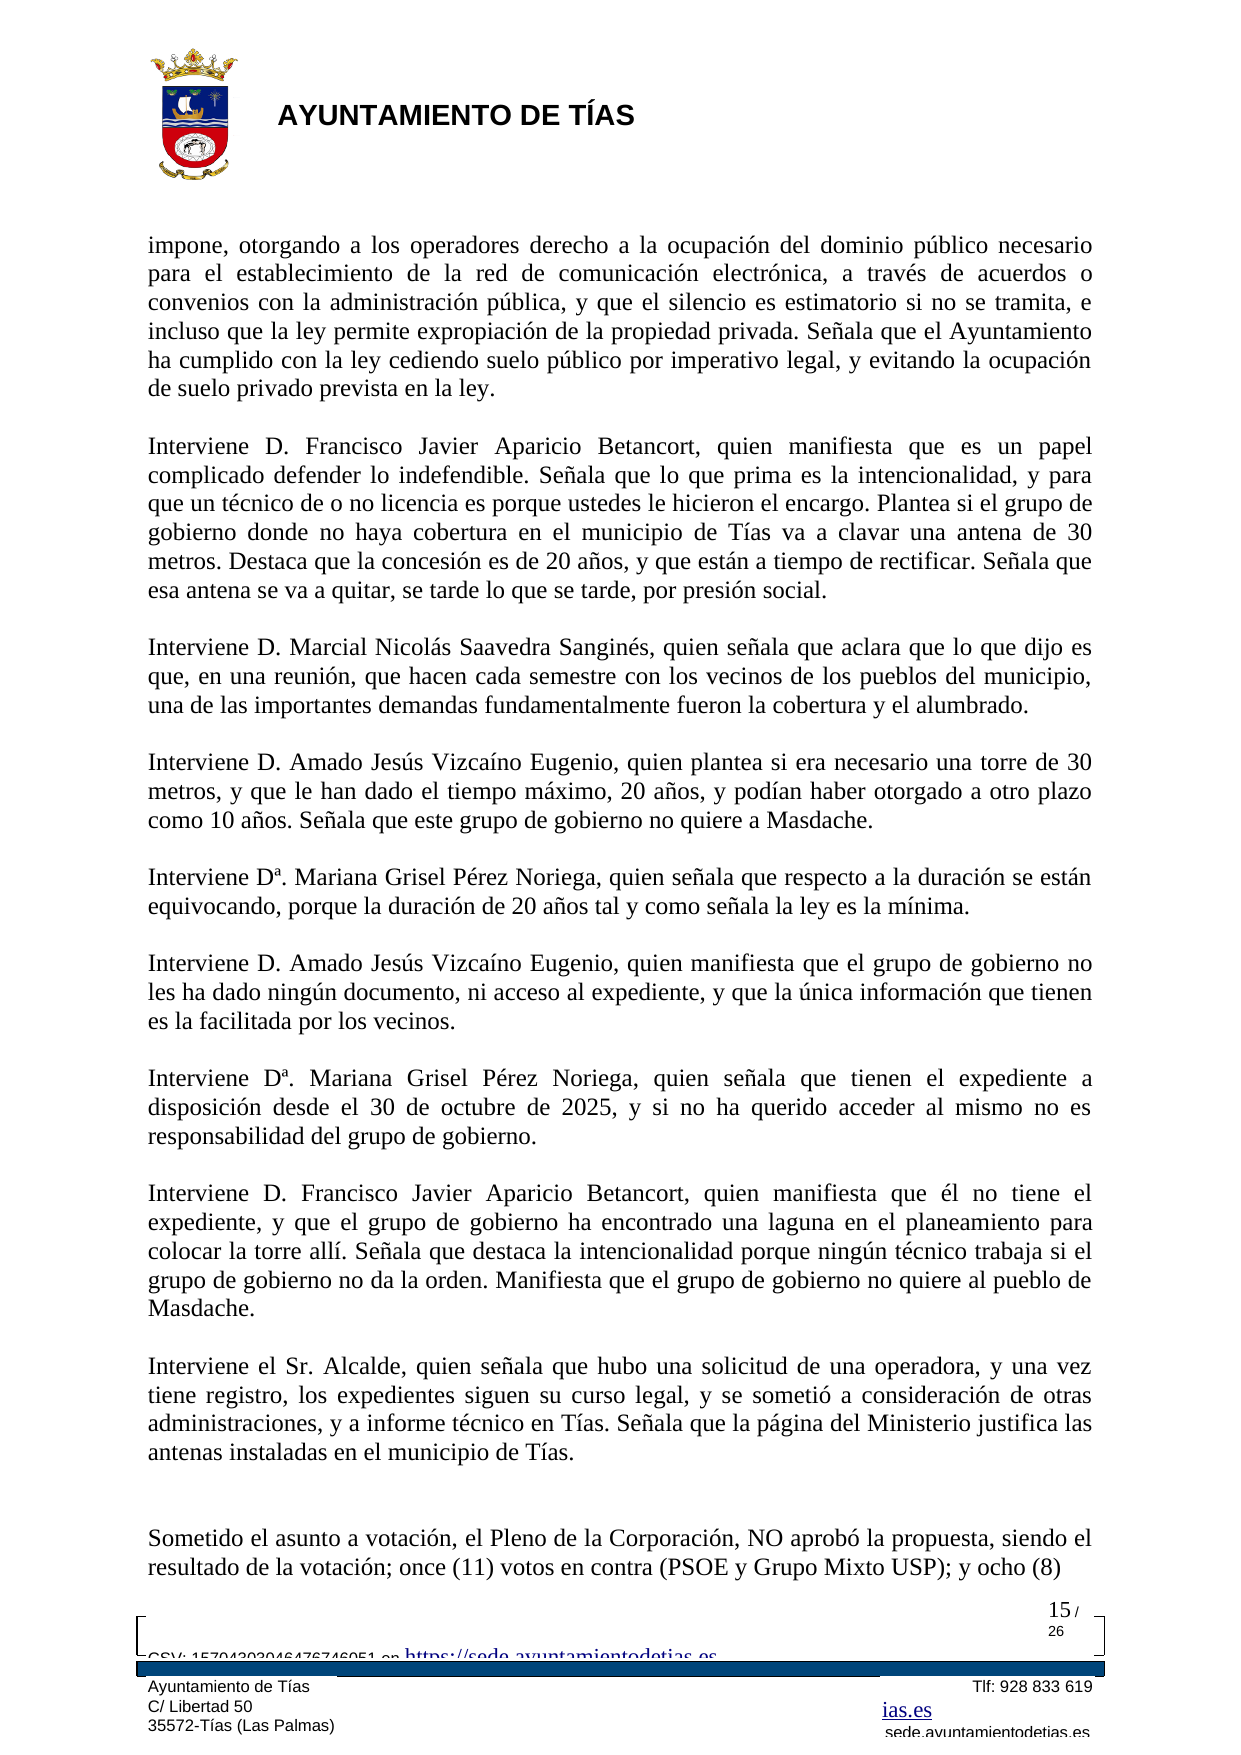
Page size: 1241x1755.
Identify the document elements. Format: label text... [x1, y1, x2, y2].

text Interviene D. Marcial Nicolás Saavedra Sanginés, quien señala que aclara que lo que dijo es que, en una reunión, que hacen cada semestre con los vecinos de los pueblos del municipio, una de las importantes demandas fundamentalmente fueron la cobertura y el alumbrado. [148, 632, 1093, 718]
text Interviene Dª. Mariana Grisel Pérez Noriega, quien señala que respecto a la duración se están equivocando, porque la duración de 20 años tal y como señala la ley es la mínima. [148, 862, 1093, 920]
text Interviene D. Amado Jesús Vizcaíno Eugenio, quien manifiesta que el grupo de gobierno no les ha dado ningún documento, ni acceso al expediente, y que la única información que tienen es la facilitada por los vecinos. [148, 948, 1093, 1035]
text Sometido el asunto a votación, el Pleno de la Corporación, NO aprobó la propuesta, siendo el resultado de la votación; once (11) votos en contra (PSOE y Grupo Mixto USP); y ocho (8) [148, 1523, 1093, 1581]
text Interviene D. Amado Jesús Vizcaíno Eugenio, quien plantea si era necesario una torre de 30 metros, y que le han dado el tiempo máximo, 20 años, y podían haber otorgado a otro plazo como 10 años. Señala que este grupo de gobierno no quiere a Masdache. [148, 747, 1093, 833]
text Interviene Dª. Mariana Grisel Pérez Noriega, quien señala que tienen el expediente a disposición desde el 30 de octubre de 2025, y si no ha querido acceder al mismo no es responsabilidad del grupo de gobierno. [148, 1063, 1093, 1150]
text Interviene el Sr. Alcalde, quien señala que hubo una solicitud de una operadora, y una vez tiene registro, los expedientes siguen su curso legal, y se sometió a consideración de otras administraciones, y a informe técnico en Tías. Señala que la página del Ministerio justifica las antenas instaladas en el municipio de Tías. [148, 1351, 1093, 1466]
text Interviene D. Francisco Javier Aparicio Betancort, quien manifiesta que es un papel complicado defender lo indefendible. Señala que lo que prima es la intencionalidad, y para que un técnico de o no licencia es porque ustedes le hicieron el encargo. Plantea si el grupo de gobierno donde no haya cobertura en el municipio de Tías va a clavar una antena de 30 metros. Destaca que la concesión es de 20 años, y que están a tiempo de rectificar. Señala que esa antena se va a quitar, se tarde lo que se tarde, por presión social. [148, 431, 1093, 603]
text Interviene D. Francisco Javier Aparicio Betancort, quien manifiesta que él no tiene el expediente, y que el grupo de gobierno ha encontrado una laguna en el planeamiento para colocar la torre allí. Señala que destaca la intencionalidad porque ningún técnico trabaja si el grupo de gobierno no da la orden. Manifiesta que el grupo de gobierno no quiere al pueblo de Masdache. [148, 1178, 1093, 1322]
text impone, otorgando a los operadores derecho a la ocupación del dominio público necesario para el establecimiento de la red de comunicación electrónica, a través de acuerdos o convenios con la administración pública, y que el silencio es estimatorio si no se tramita, e incluso que la ley permite expropiación de la propiedad privada. Señala que el Ayuntamiento ha cumplido con la ley cediendo suelo público por imperativo legal, y evitando la ocupación de suelo privado prevista en la ley. [148, 230, 1093, 402]
